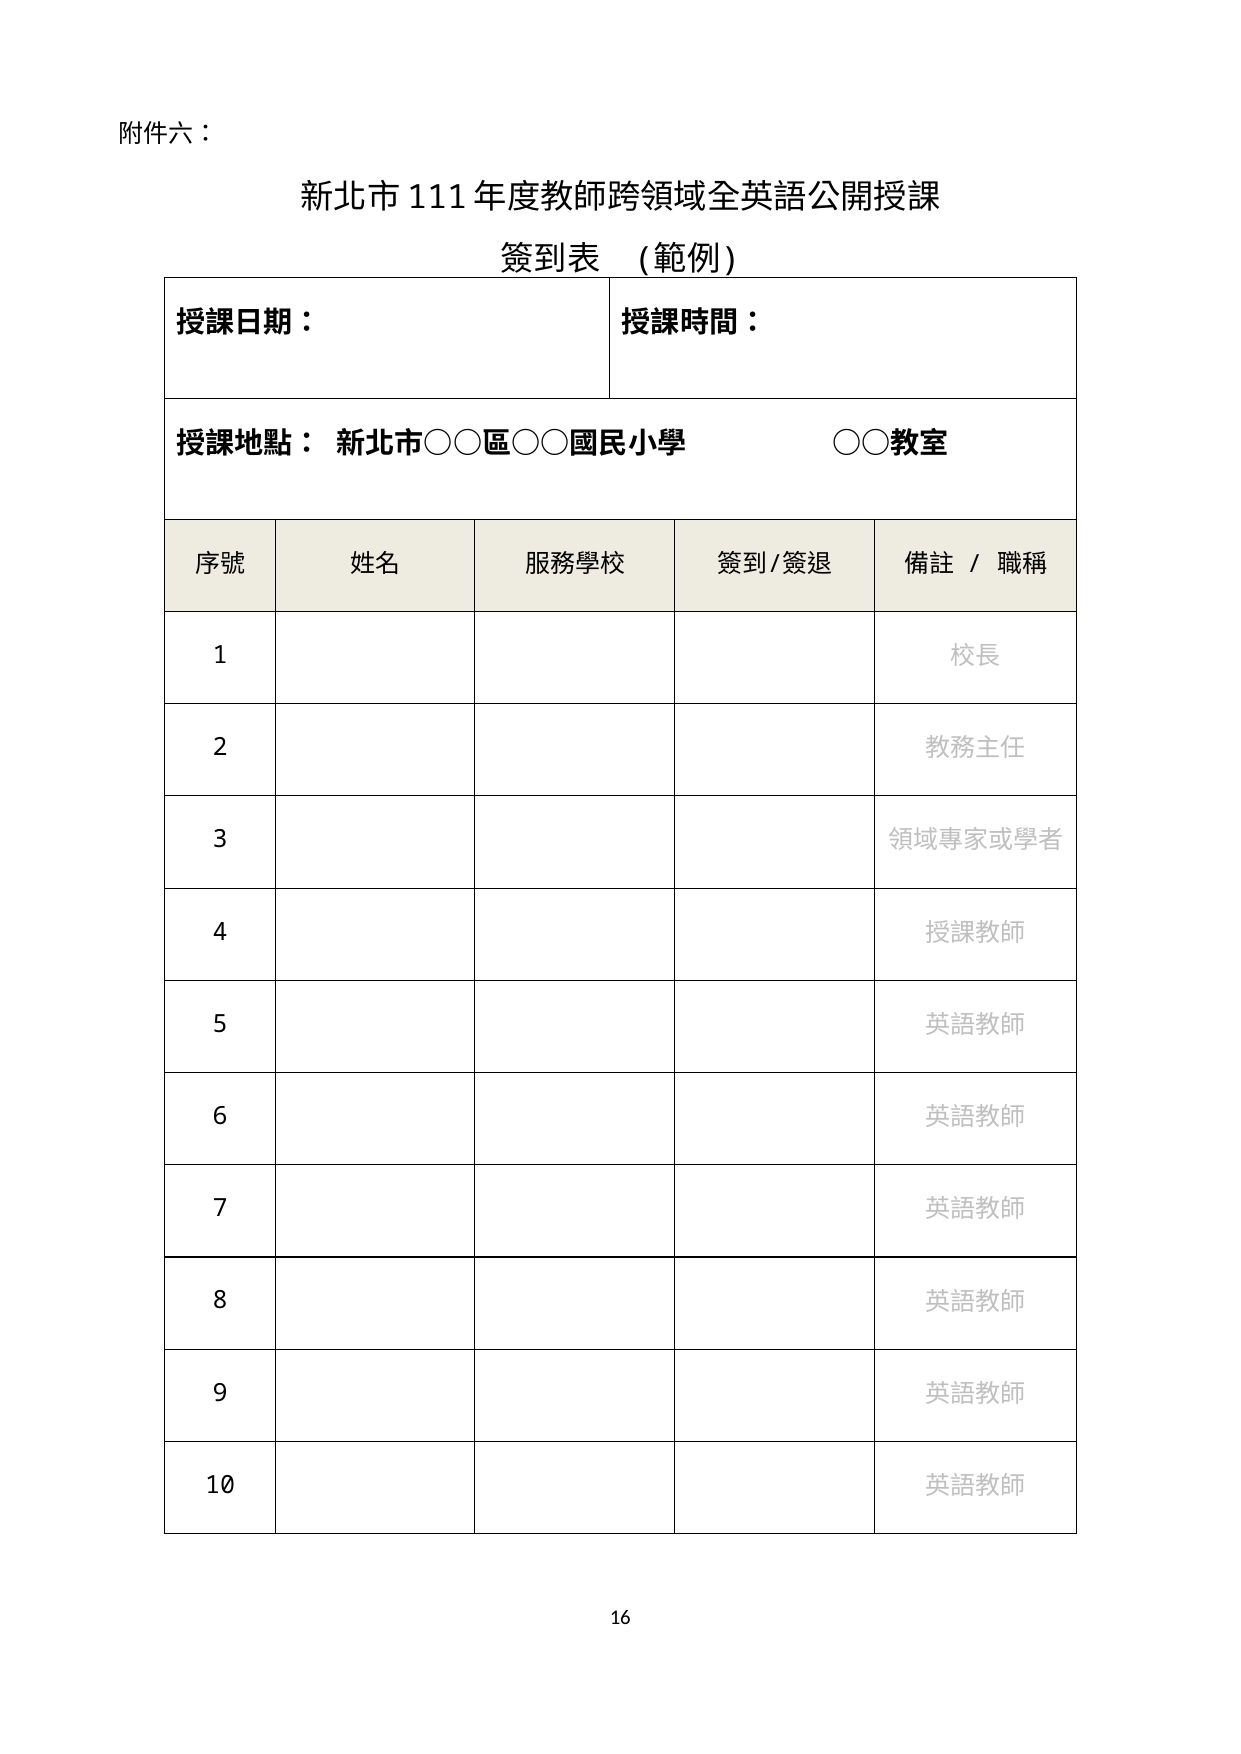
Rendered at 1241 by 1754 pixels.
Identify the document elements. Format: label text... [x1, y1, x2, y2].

table_cell 6 [165, 1073, 275, 1164]
table_cell 授課地點： 新北市○○區○○國民小學 ○○教室 [165, 399, 1076, 519]
table_cell 3 [165, 796, 275, 888]
table_cell [276, 981, 474, 1072]
table_cell [276, 1442, 474, 1533]
table_cell 英語教師 [875, 981, 1076, 1072]
table_cell 簽到/簽退 [675, 520, 874, 611]
table_cell 4 [165, 889, 275, 980]
table_cell [276, 1350, 474, 1441]
table_cell [675, 981, 874, 1072]
table_cell [475, 1165, 674, 1256]
table_cell 服務學校 [475, 520, 674, 611]
table_cell 英語教師 [875, 1350, 1076, 1441]
table_cell [475, 1350, 674, 1441]
table_cell 授課教師 [875, 889, 1076, 980]
table_cell 9 [165, 1350, 275, 1441]
table_cell [276, 1073, 474, 1164]
table_cell [475, 1073, 674, 1164]
text 簽到表 (範例) [118, 214, 1122, 277]
table_cell 5 [165, 981, 275, 1072]
table_cell 8 [165, 1258, 275, 1348]
table_cell [675, 704, 874, 795]
table_cell [675, 889, 874, 980]
table_header 授課日期： [165, 278, 609, 398]
table_cell 校長 [875, 612, 1076, 703]
table_cell [276, 1258, 474, 1348]
table_cell [475, 796, 674, 888]
table_cell 英語教師 [875, 1258, 1076, 1348]
table_cell 英語教師 [875, 1073, 1076, 1164]
text 附件六： [118, 89, 1122, 152]
table_cell 1 [165, 612, 275, 703]
table_cell [276, 1165, 474, 1256]
table_cell [475, 1442, 674, 1533]
table_cell 7 [165, 1165, 275, 1256]
table_cell [675, 1073, 874, 1164]
table_cell [675, 1165, 874, 1256]
text 新北市111年度教師跨領域全英語公開授課 [118, 152, 1122, 214]
table_cell [276, 704, 474, 795]
table_cell 英語教師 [875, 1442, 1076, 1533]
table_cell [675, 1350, 874, 1441]
table_cell [675, 1258, 874, 1348]
table_cell 2 [165, 704, 275, 795]
table_cell [475, 612, 674, 703]
table_cell [475, 981, 674, 1072]
table_cell [475, 1258, 674, 1348]
table_cell 教務主任 [875, 704, 1076, 795]
table_cell 英語教師 [875, 1165, 1076, 1256]
table_cell [276, 612, 474, 703]
table_cell [276, 889, 474, 980]
table_cell 姓名 [276, 520, 474, 611]
table_cell 備註 / 職稱 [875, 520, 1076, 611]
table_cell 10 [165, 1442, 275, 1533]
table_cell [475, 889, 674, 980]
table_cell [675, 612, 874, 703]
table_cell [475, 704, 674, 795]
table_header 授課時間： [610, 278, 1076, 398]
table_cell 領域專家或學者 [875, 796, 1076, 888]
table_cell [276, 796, 474, 888]
table_cell [675, 1442, 874, 1533]
table_cell [675, 796, 874, 888]
table_cell 序號 [165, 520, 275, 611]
